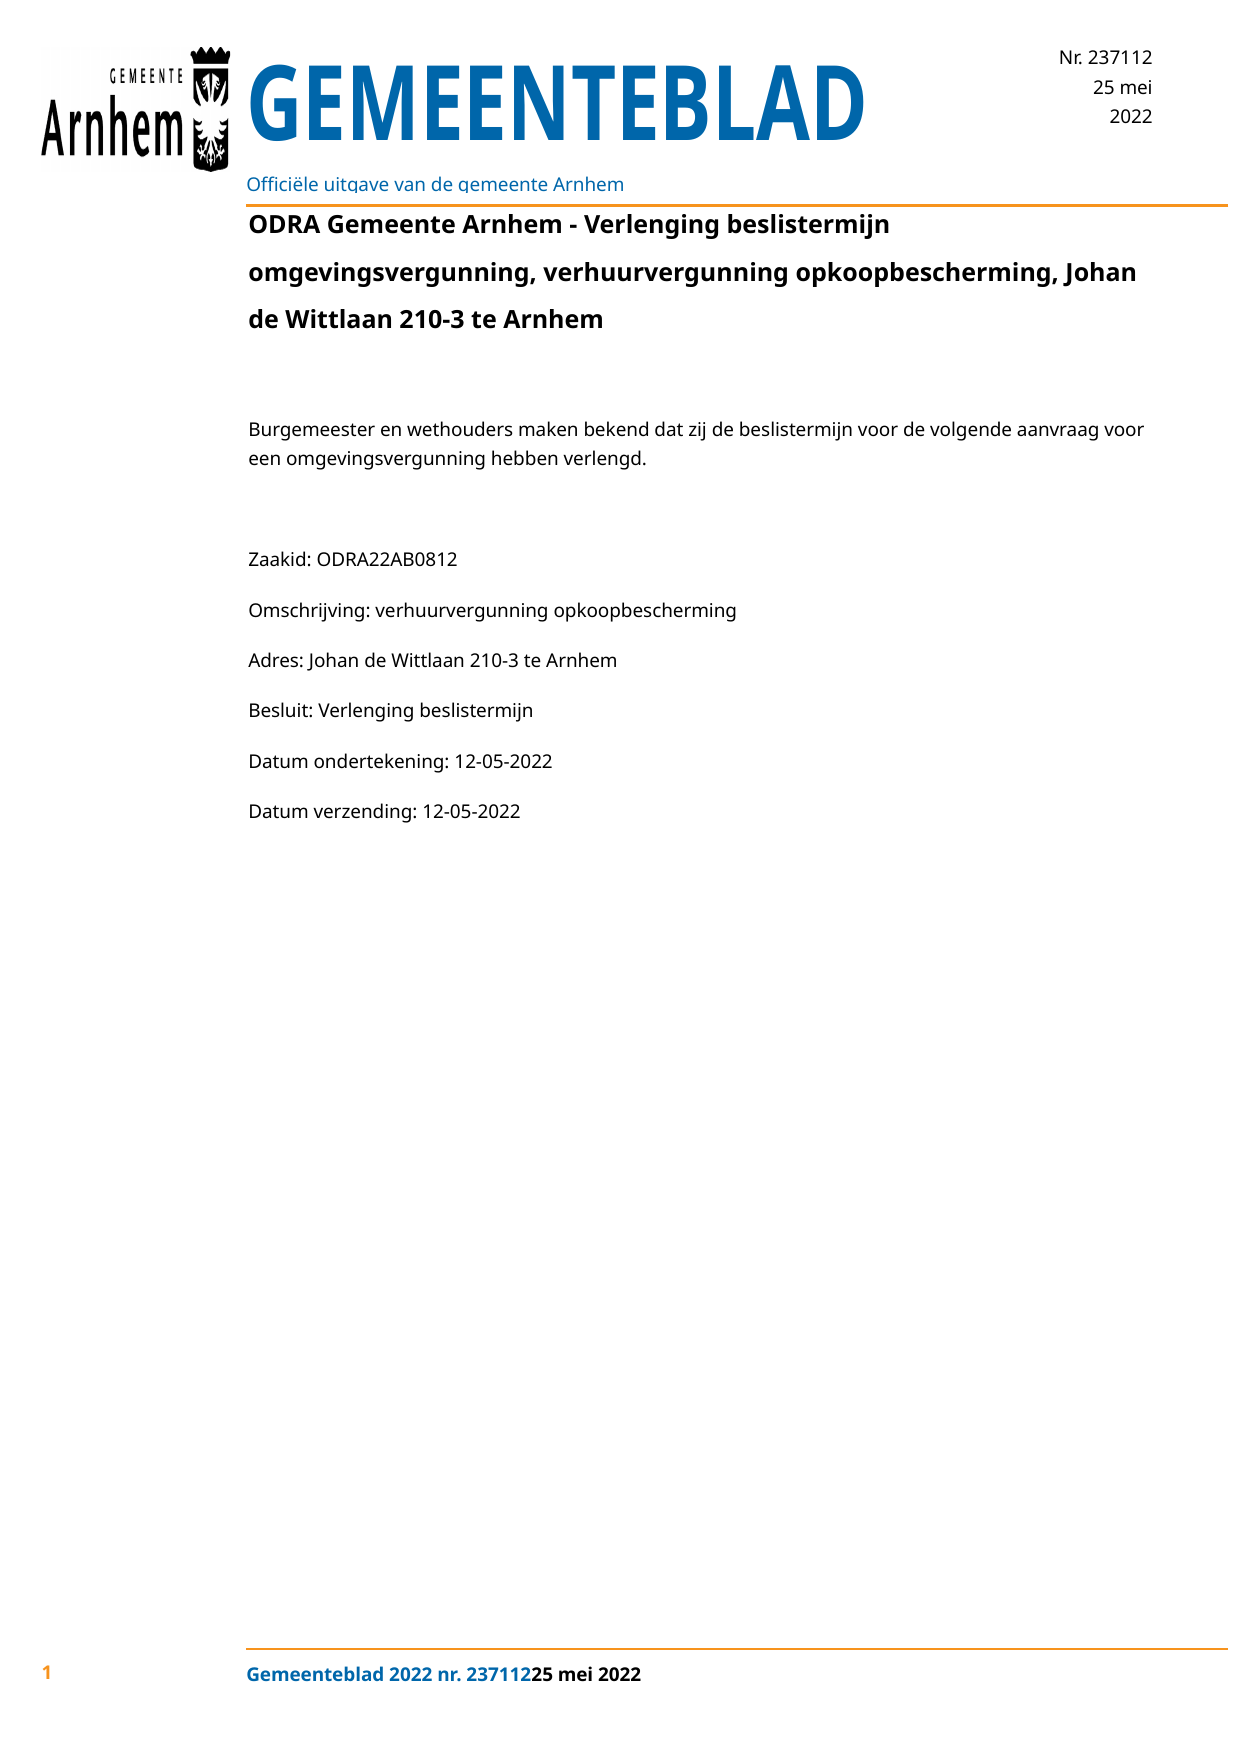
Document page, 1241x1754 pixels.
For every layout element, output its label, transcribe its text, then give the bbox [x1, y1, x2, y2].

text Omschrijving: verhuurvergunning opkoopbescherming [248, 597, 1152, 622]
text Datum ondertekening: 12-05-2022 [248, 748, 1152, 774]
text ODRA Gemeente Arnhem - Verlenging beslistermijn omgevingsvergunning, verhuurvergunning opkoopbescherming, Johan de Wittlaan 210-3 te Arnhem [248, 207, 1152, 336]
text Zaakid: ODRA22AB0812 [248, 546, 1152, 572]
text Burgemeester en wethouders maken bekend dat zij de beslistermijn voor de volgende aanvraag voor een omgevingsvergunning hebben verlengd. [248, 416, 1152, 471]
text Besluit: Verlenging beslistermijn [248, 698, 1152, 723]
picture [41, 47, 231, 172]
text Datum verzending: 12-05-2022 [248, 798, 1152, 824]
text Adres: Johan de Wittlaan 210-3 te Arnhem [248, 647, 1152, 673]
